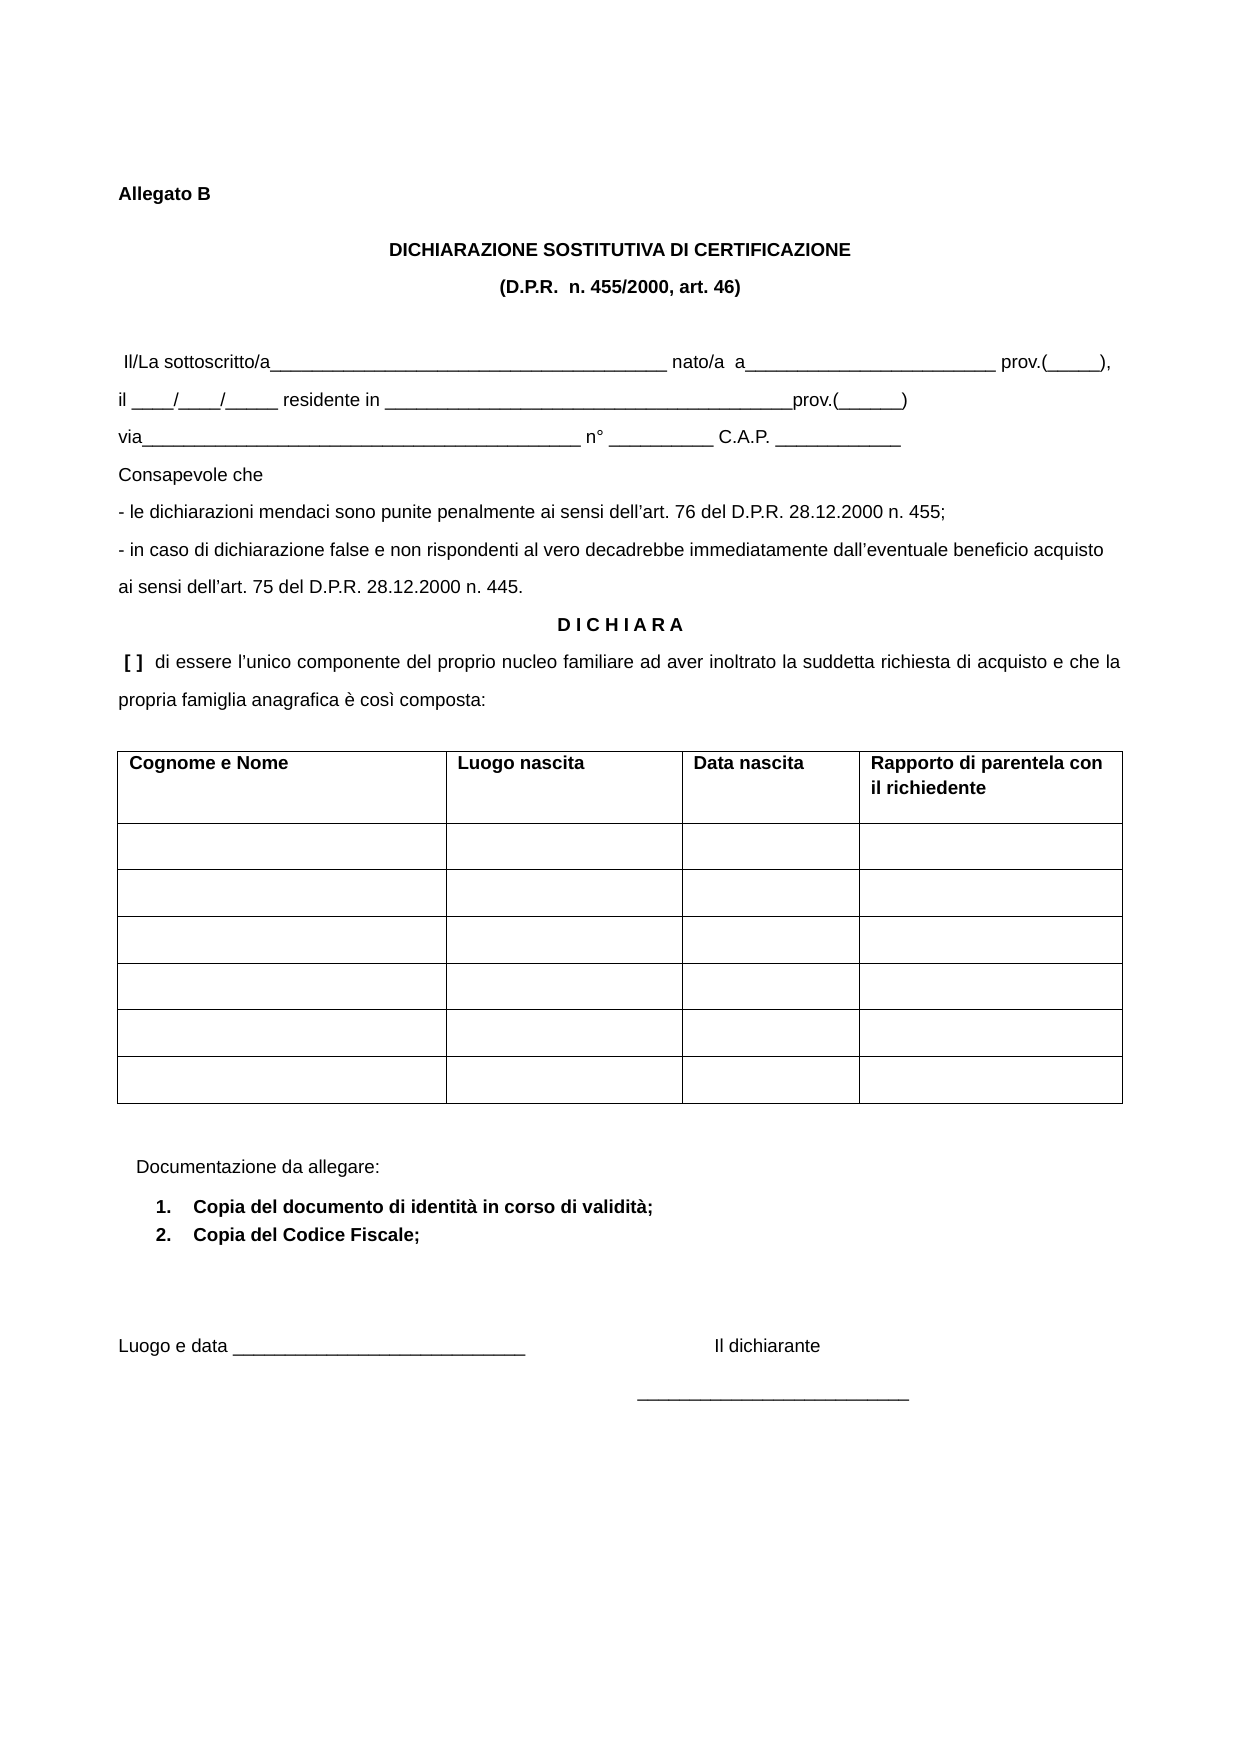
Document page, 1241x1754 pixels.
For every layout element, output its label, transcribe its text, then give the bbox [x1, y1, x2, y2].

table_cell [683, 964, 859, 1009]
list Copia del documento di identità in corso di validità; [156, 1189, 1122, 1217]
table_header Cognome e Nome [118, 752, 446, 822]
table_cell [447, 917, 682, 962]
table_cell [447, 1057, 682, 1102]
table_cell [118, 1010, 446, 1056]
text (D.P.R. n. 455/2000, art. 46) [118, 263, 1122, 301]
table_cell [683, 1010, 859, 1056]
text Luogo e data ____________________________ Il dichiarante [118, 1334, 1122, 1356]
table_cell [118, 917, 446, 962]
table_cell [447, 964, 682, 1009]
table_cell [118, 1057, 446, 1102]
table_cell [860, 964, 1122, 1009]
text D I C H I A R A [118, 601, 1122, 638]
table_cell [860, 870, 1122, 916]
text Consapevole che [118, 451, 1122, 488]
table_cell [860, 917, 1122, 962]
table_cell [683, 1057, 859, 1102]
table_cell [860, 1010, 1122, 1056]
text - in caso di dichiarazione false e non rispondenti al vero decadrebbe immediatamente dall’eventuale beneficio acquisto ai sensi dell’art. 75 del D.P.R. 28.12.2000 n. 445. [118, 526, 1122, 601]
text - le dichiarazioni mendaci sono punite penalmente ai sensi dell’art. 76 del D.P.R. 28.12.2000 n. 455; [118, 488, 1122, 526]
text __________________________ [118, 1380, 1122, 1402]
text DICHIARAZIONE SOSTITUTIVA DI CERTIFICAZIONE [118, 226, 1122, 263]
text [ ] di essere l’unico componente del proprio nucleo familiare ad aver inoltrato la suddetta richiesta di acquisto e che la propria famiglia anagrafica è così composta: [118, 638, 1122, 713]
table_cell [447, 1010, 682, 1056]
table_cell [860, 824, 1122, 869]
table_cell [118, 824, 446, 869]
list Copia del Codice Fiscale; [156, 1217, 1122, 1246]
table_cell [447, 870, 682, 916]
table_header Luogo nascita [447, 752, 682, 822]
text Allegato B [118, 183, 1122, 204]
table_cell [683, 824, 859, 869]
table_cell [683, 870, 859, 916]
text Il/La sottoscritto/a______________________________________ nato/a a________________________ prov.(_____), il ____/____/_____ residente in _______________________________________prov.(______) via__________________________________________ n° __________ C.A.P. ____________ [118, 338, 1122, 451]
table_cell [860, 1057, 1122, 1102]
table_cell [118, 870, 446, 916]
text Documentazione da allegare: [136, 1149, 1122, 1177]
table_cell [118, 964, 446, 1009]
table_header Data nascita [683, 752, 859, 822]
table_header Rapporto di parentela con il richiedente [860, 752, 1122, 822]
table_cell [447, 824, 682, 869]
table_cell [683, 917, 859, 962]
